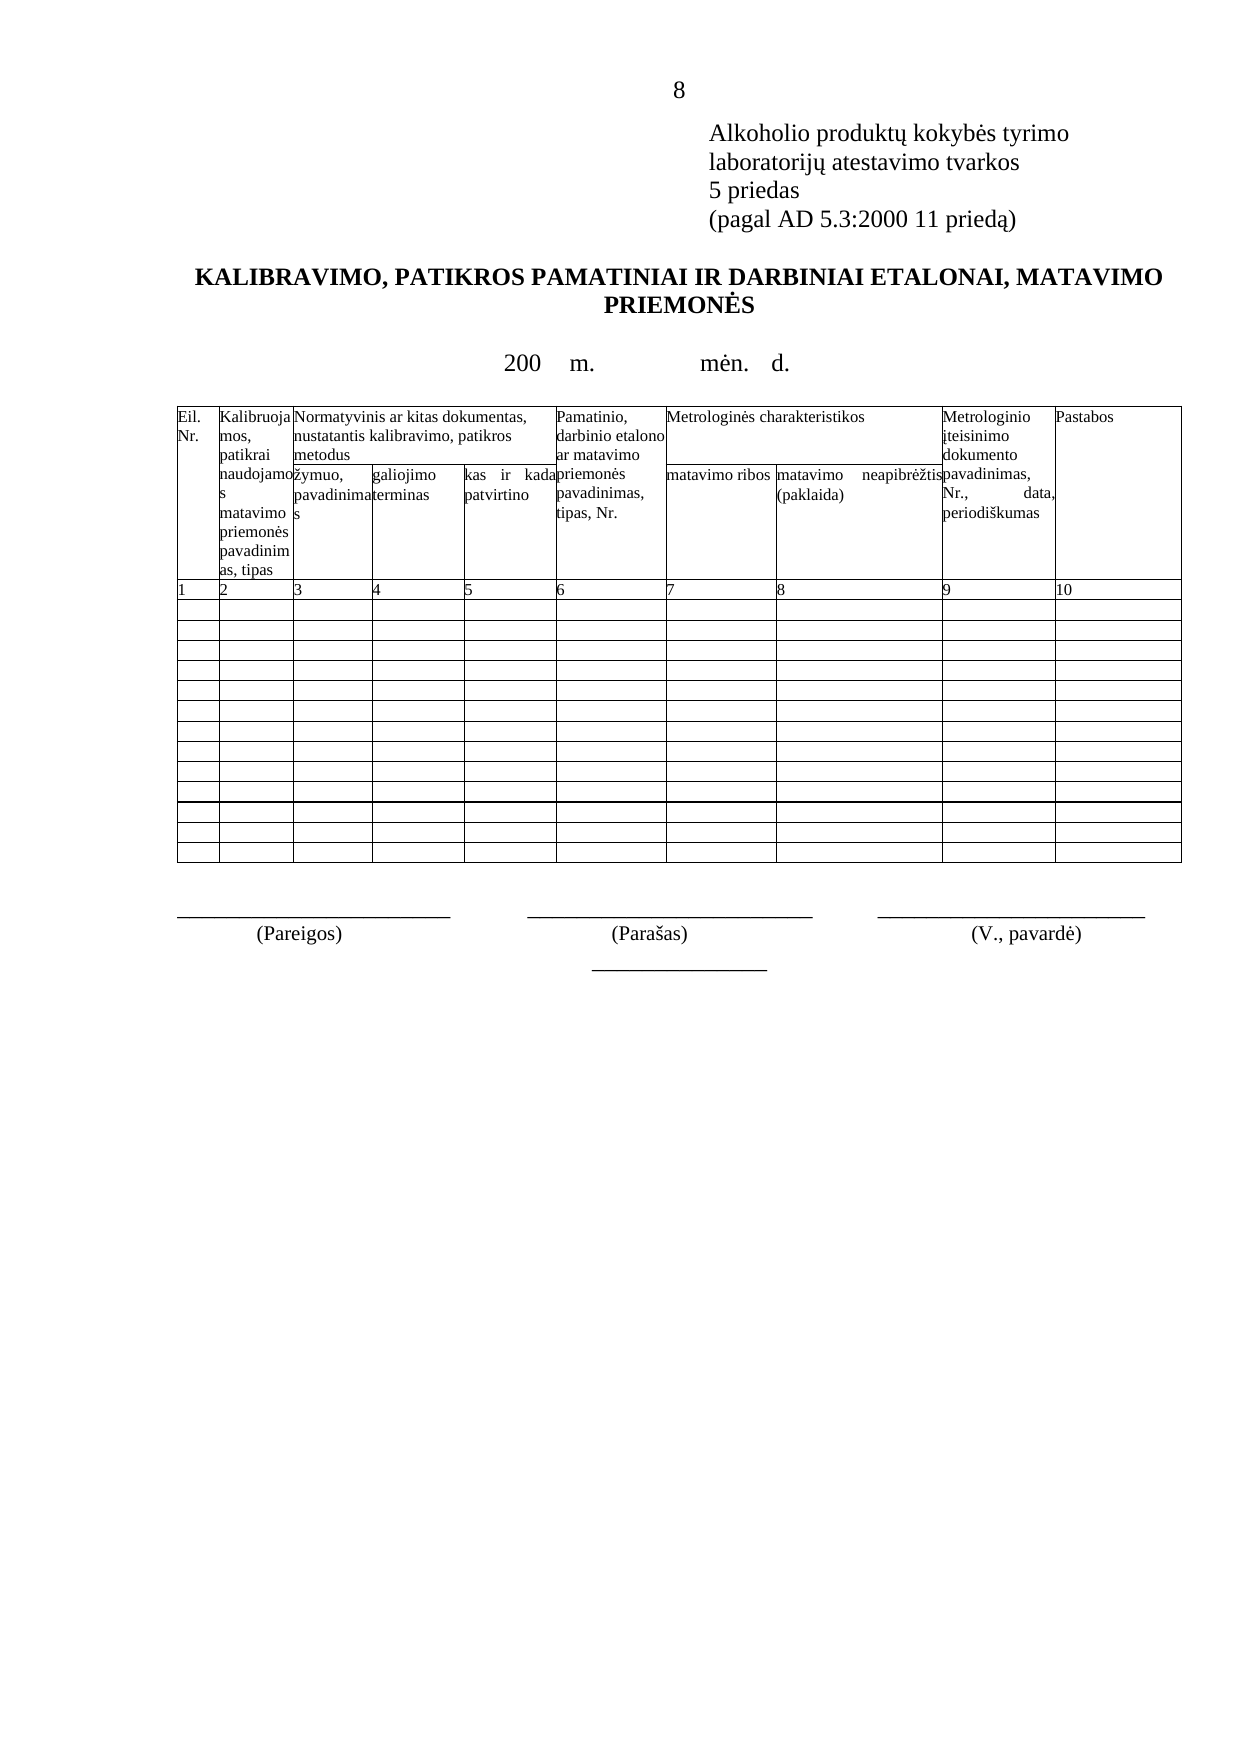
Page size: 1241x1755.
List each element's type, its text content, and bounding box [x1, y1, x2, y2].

table_cell 9 [943, 580, 1055, 599]
table_cell [667, 722, 776, 741]
table_cell [294, 843, 372, 862]
text (Pareigos) (Parašas) (V., pavardė) [177, 921, 1181, 945]
table_cell [294, 823, 372, 842]
table_cell [943, 803, 1055, 822]
table_cell [557, 600, 666, 619]
table_cell [294, 782, 372, 801]
table_cell [294, 701, 372, 721]
table_cell [220, 823, 293, 842]
table_cell [294, 762, 372, 781]
table_cell [557, 701, 666, 721]
table_header Eil. Nr. [178, 407, 219, 579]
table_cell [465, 661, 556, 680]
table_cell [220, 621, 293, 640]
table_cell [777, 661, 942, 680]
table_cell [373, 803, 464, 822]
table_cell [943, 782, 1055, 801]
table_cell [373, 641, 464, 660]
table_cell [557, 661, 666, 680]
table_cell [178, 803, 219, 822]
table_cell [667, 803, 776, 822]
table_cell [373, 600, 464, 619]
table_cell [667, 621, 776, 640]
table_cell [667, 782, 776, 801]
table_cell [667, 681, 776, 700]
table_cell [943, 621, 1055, 640]
table_cell [178, 762, 219, 781]
table_cell [465, 722, 556, 741]
table_cell [465, 843, 556, 862]
table_cell [373, 823, 464, 842]
table_cell [557, 823, 666, 842]
text Alkoholio produktų kokybės tyrimo [709, 118, 1181, 147]
table_cell matavimo neapibrėžtis (paklaida) [777, 465, 942, 579]
table_cell 3 [294, 580, 372, 599]
table_cell [294, 621, 372, 640]
table_cell [777, 681, 942, 700]
table_cell [373, 742, 464, 761]
table_cell 4 [373, 580, 464, 599]
table_cell [557, 803, 666, 822]
table_cell [777, 843, 942, 862]
table_cell [465, 621, 556, 640]
table_cell [1056, 661, 1181, 680]
table_cell [557, 722, 666, 741]
table_cell [943, 823, 1055, 842]
table_cell matavimo ribos [667, 465, 776, 579]
table_cell [777, 762, 942, 781]
table_cell [943, 843, 1055, 862]
table_header Metrologinės charakteristikos [667, 407, 942, 464]
table_cell [557, 782, 666, 801]
table_cell [777, 701, 942, 721]
table_cell kas ir kada patvirtino [465, 465, 556, 579]
table_cell [294, 641, 372, 660]
table_cell [1056, 641, 1181, 660]
table_cell [178, 823, 219, 842]
table_cell [557, 762, 666, 781]
table_cell [294, 803, 372, 822]
table_cell [667, 823, 776, 842]
table_cell [294, 600, 372, 619]
table_cell [465, 641, 556, 660]
table_cell [943, 661, 1055, 680]
table_cell [943, 600, 1055, 619]
table_cell [220, 762, 293, 781]
table_cell [178, 641, 219, 660]
table_cell [220, 782, 293, 801]
table_cell [373, 843, 464, 862]
table_header Pastabos [1056, 407, 1181, 579]
table_cell [373, 782, 464, 801]
table_cell [220, 742, 293, 761]
table_cell [557, 843, 666, 862]
table_cell [220, 701, 293, 721]
text ______________ [177, 945, 1181, 973]
table_cell [667, 762, 776, 781]
table_cell [777, 722, 942, 741]
table_cell [220, 803, 293, 822]
table_cell 10 [1056, 580, 1181, 599]
table_cell [777, 621, 942, 640]
table_cell [220, 661, 293, 680]
table_cell [465, 762, 556, 781]
table_cell [667, 661, 776, 680]
table_cell [465, 681, 556, 700]
text 5 priedas [177, 176, 1181, 204]
table_cell [1056, 621, 1181, 640]
table_cell [373, 722, 464, 741]
table_cell [777, 641, 942, 660]
table_cell [1056, 823, 1181, 842]
text laboratorijų atestavimo tvarkos [177, 147, 1181, 176]
table_cell [557, 681, 666, 700]
table_cell [943, 641, 1055, 660]
text (pagal AD 5.3:2000 11 priedą) [177, 204, 1181, 233]
table_cell [465, 823, 556, 842]
table_header Normatyvinis ar kitas dokumentas, nustatantis kalibravimo, patikros metodus [294, 407, 556, 464]
table_cell [373, 621, 464, 640]
table_cell [178, 661, 219, 680]
table_cell [1056, 742, 1181, 761]
table_cell [777, 600, 942, 619]
table_cell [1056, 782, 1181, 801]
table_cell [178, 843, 219, 862]
table_cell [465, 701, 556, 721]
text 200 m. mėn. d. [177, 348, 1181, 377]
table_cell [777, 782, 942, 801]
table_cell [373, 701, 464, 721]
table_cell [667, 742, 776, 761]
table_cell [465, 803, 556, 822]
text KALIBRAVIMO, PATIKROS PAMATINIAI IR DARBINIAI ETALONAI, MATAVIMO PRIEMONĖS [177, 262, 1181, 319]
table_cell [178, 600, 219, 619]
table_cell [777, 823, 942, 842]
table_cell [294, 742, 372, 761]
table_cell [465, 782, 556, 801]
table_cell 7 [667, 580, 776, 599]
table_cell 1 [178, 580, 219, 599]
table_cell [943, 722, 1055, 741]
table_cell [220, 681, 293, 700]
table_cell 8 [777, 580, 942, 599]
table_cell [178, 681, 219, 700]
table_cell 2 [220, 580, 293, 599]
table_cell [667, 843, 776, 862]
table_cell [294, 681, 372, 700]
table_header Metrologinio įteisinimo dokumento pavadinimas, Nr., data, periodiškumas [943, 407, 1055, 579]
table_cell [557, 621, 666, 640]
table_cell [294, 661, 372, 680]
table_cell [557, 641, 666, 660]
table_cell [777, 742, 942, 761]
table_cell [1056, 803, 1181, 822]
table_cell [667, 641, 776, 660]
table_cell [1056, 843, 1181, 862]
table_cell [667, 701, 776, 721]
table_cell [465, 600, 556, 619]
table_cell galiojimo terminas [373, 465, 464, 579]
table_cell žymuo, pavadinimas [294, 465, 372, 579]
table_cell [178, 782, 219, 801]
table_cell [557, 742, 666, 761]
table_cell [943, 681, 1055, 700]
table_cell [220, 722, 293, 741]
table_cell [178, 722, 219, 741]
table_header Pamatinio, darbinio etalono ar matavimo priemonės pavadinimas, tipas, Nr. [557, 407, 666, 579]
table_cell [777, 803, 942, 822]
table_cell [1056, 722, 1181, 741]
table_cell [220, 600, 293, 619]
table_cell [943, 701, 1055, 721]
table_cell [1056, 762, 1181, 781]
table_cell [220, 843, 293, 862]
table_cell [220, 641, 293, 660]
table_cell [943, 742, 1055, 761]
table_cell [1056, 701, 1181, 721]
table_cell [178, 621, 219, 640]
table_cell [1056, 681, 1181, 700]
table_cell [1056, 600, 1181, 619]
table_cell 5 [465, 580, 556, 599]
table_cell [294, 722, 372, 741]
table_cell [178, 701, 219, 721]
table_header Kalibruojamos, patikrai naudojamos matavimo priemonės pavadinimas, tipas [220, 407, 293, 579]
table_cell [373, 681, 464, 700]
table_cell [943, 762, 1055, 781]
table_cell 6 [557, 580, 666, 599]
table_cell [465, 742, 556, 761]
table_cell [667, 600, 776, 619]
table_cell [373, 661, 464, 680]
table_cell [373, 762, 464, 781]
table_cell [178, 742, 219, 761]
